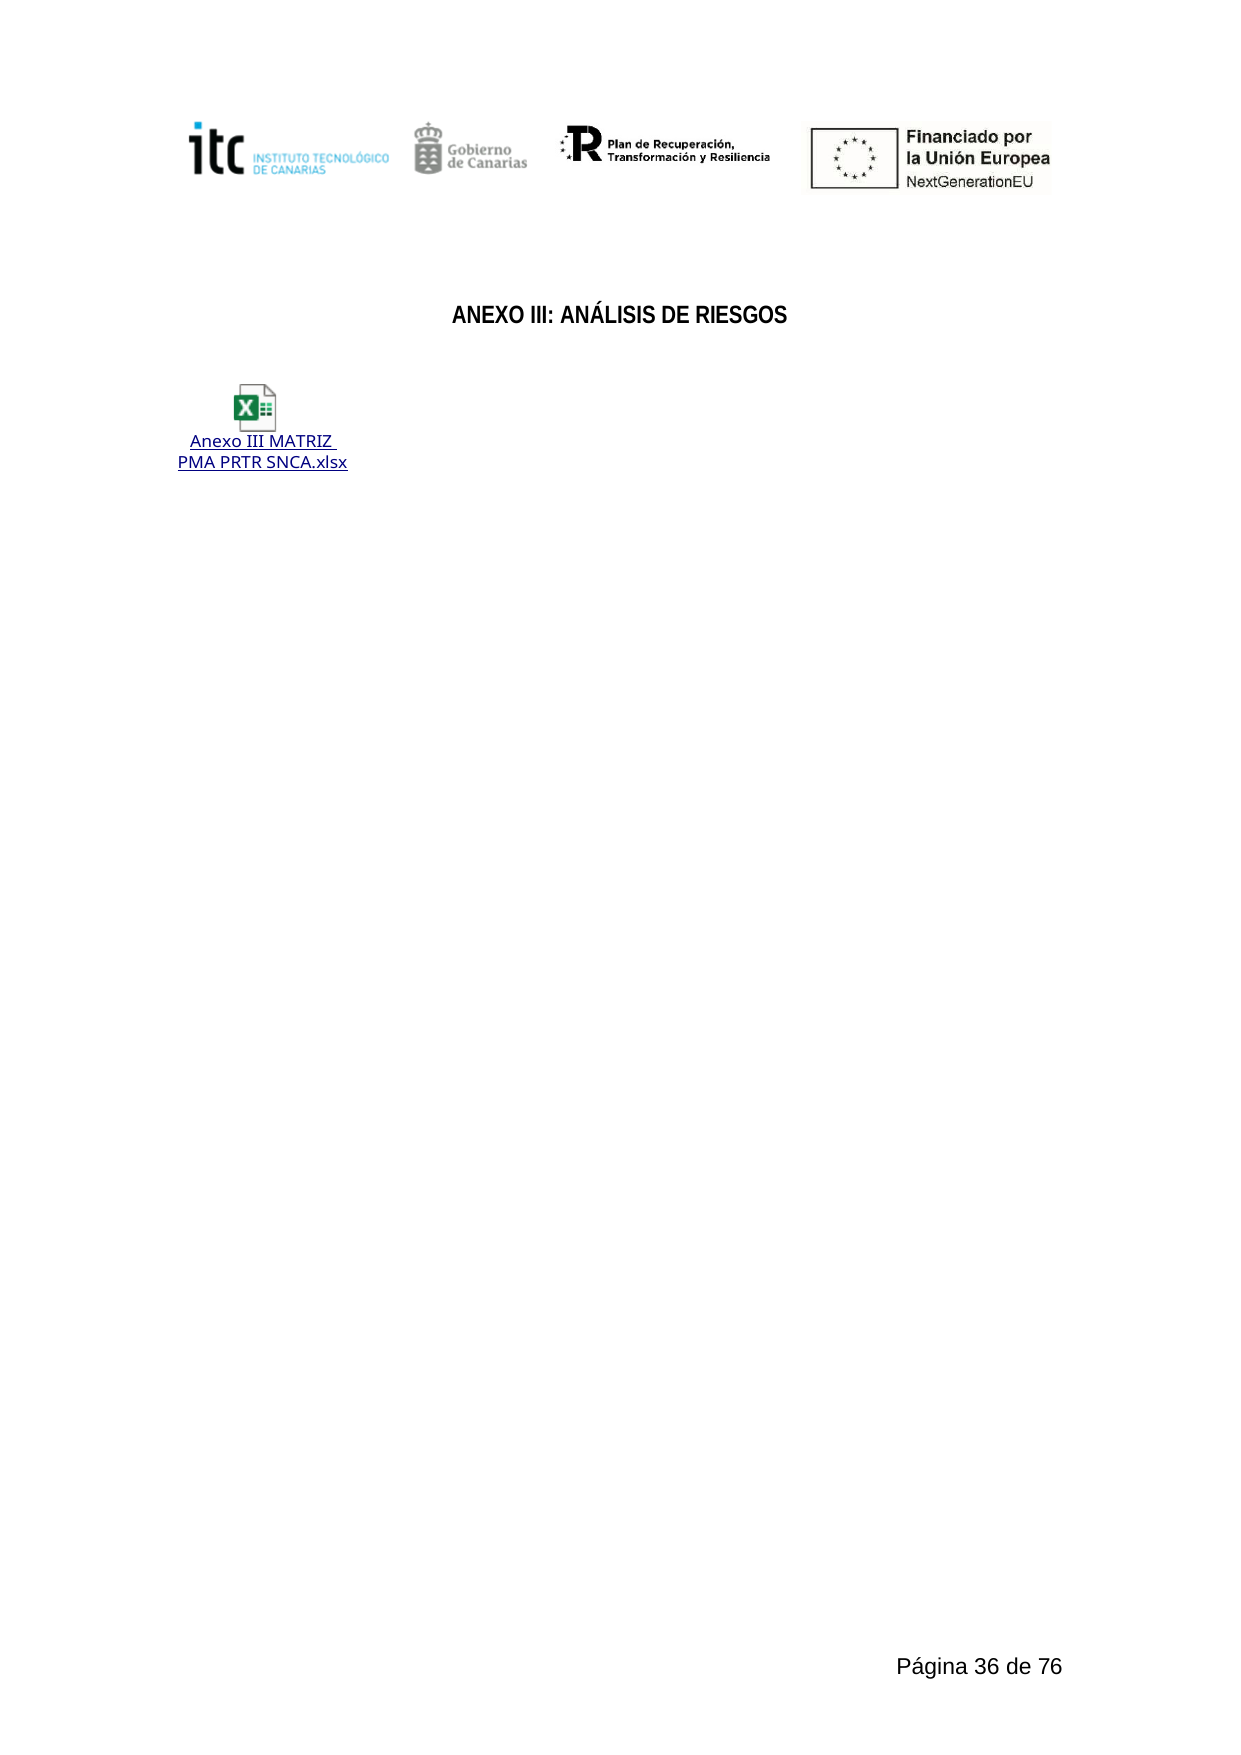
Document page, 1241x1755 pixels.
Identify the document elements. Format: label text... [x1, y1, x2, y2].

text Anexo III MATRIZ PMA PRTR SNCA.xlsx [177, 386, 358, 473]
subtitle ANEXO III: ANÁLISIS DE RIESGOS [452, 300, 1163, 328]
